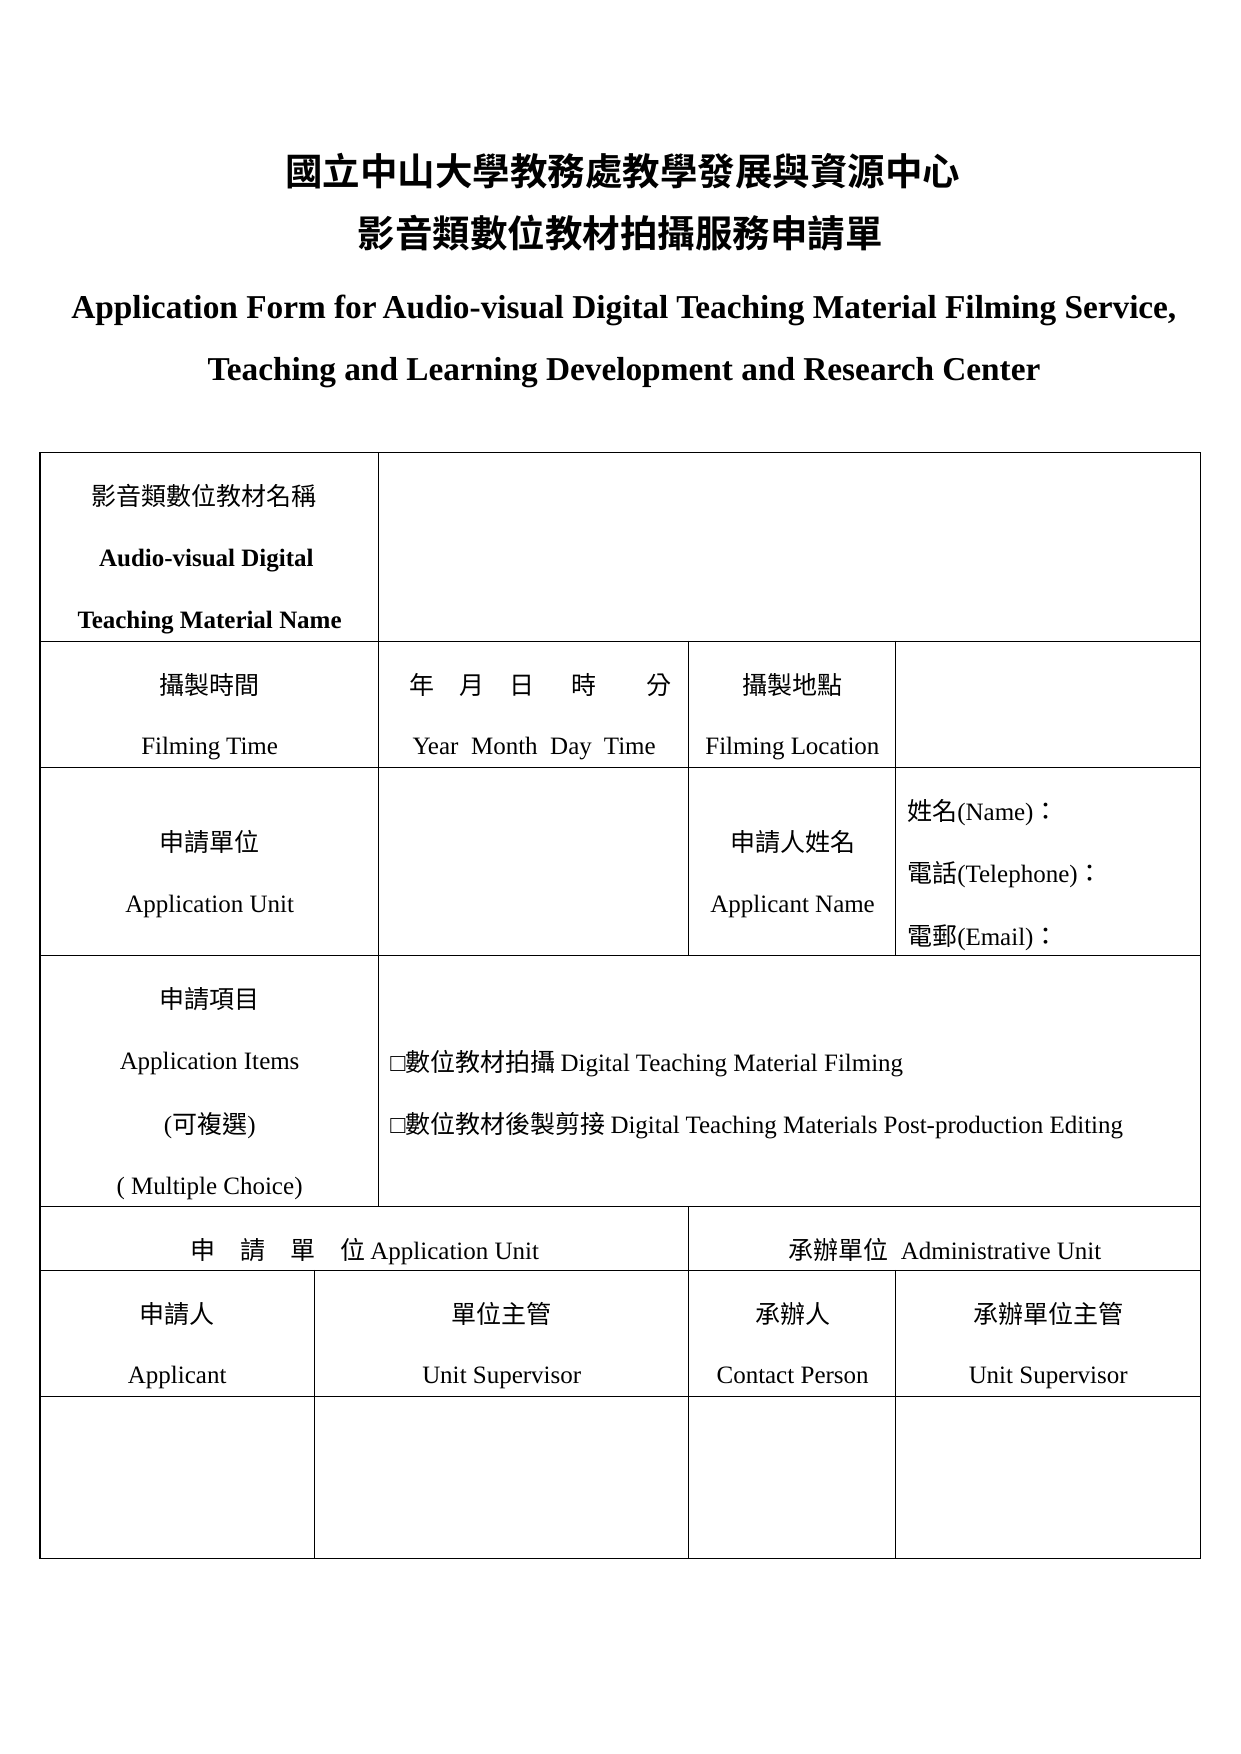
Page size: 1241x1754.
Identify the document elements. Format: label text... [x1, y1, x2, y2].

text Application Form for Audio-visual Digital Teaching Material Filming Service, Teaching and Learning Development and Research Center [52, 264, 1196, 389]
table_header [379, 453, 1200, 641]
table_cell [41, 1397, 314, 1558]
table_cell 申請單位 Application Unit [41, 768, 378, 955]
table_cell [896, 1397, 1200, 1558]
table_cell □數位教材拍攝Digital Teaching Material Filming □數位教材後製剪接Digital Teaching Materials Post-production Editing [379, 956, 1200, 1206]
table_cell 年 月 日 時 分 Year Month Day Time [379, 642, 688, 767]
table_cell 姓名(Name)： 電話(Telephone)： 電郵(Email)： [896, 768, 1200, 955]
table_cell 攝製時間 Filming Time [41, 642, 378, 767]
table_cell [379, 768, 688, 955]
table_cell 承辦單位 Administrative Unit [689, 1207, 1200, 1270]
table_cell [689, 1397, 895, 1558]
text 影音類數位教材拍攝服務申請單 [118, 189, 1122, 252]
table_cell [896, 642, 1200, 767]
table_cell 承辦單位主管 Unit Supervisor [896, 1271, 1200, 1396]
table_cell 申 請 單 位Application Unit [41, 1207, 688, 1270]
table_header 影音類數位教材名稱 Audio-visual Digital Teaching Material Name [41, 453, 378, 641]
text 國立中山大學教務處教學發展與資源中心 [74, 127, 1172, 189]
table_cell [315, 1397, 688, 1558]
table_cell 承辦人 Contact Person [689, 1271, 895, 1396]
table_cell 申請項目 Application Items (可複選) ( Multiple Choice) [41, 956, 378, 1206]
table_cell 申請人姓名 Applicant Name [689, 768, 895, 955]
table_cell 攝製地點 Filming Location [689, 642, 895, 767]
table_cell 單位主管 Unit Supervisor [315, 1271, 688, 1396]
table_cell 申請人 Applicant [41, 1271, 314, 1396]
